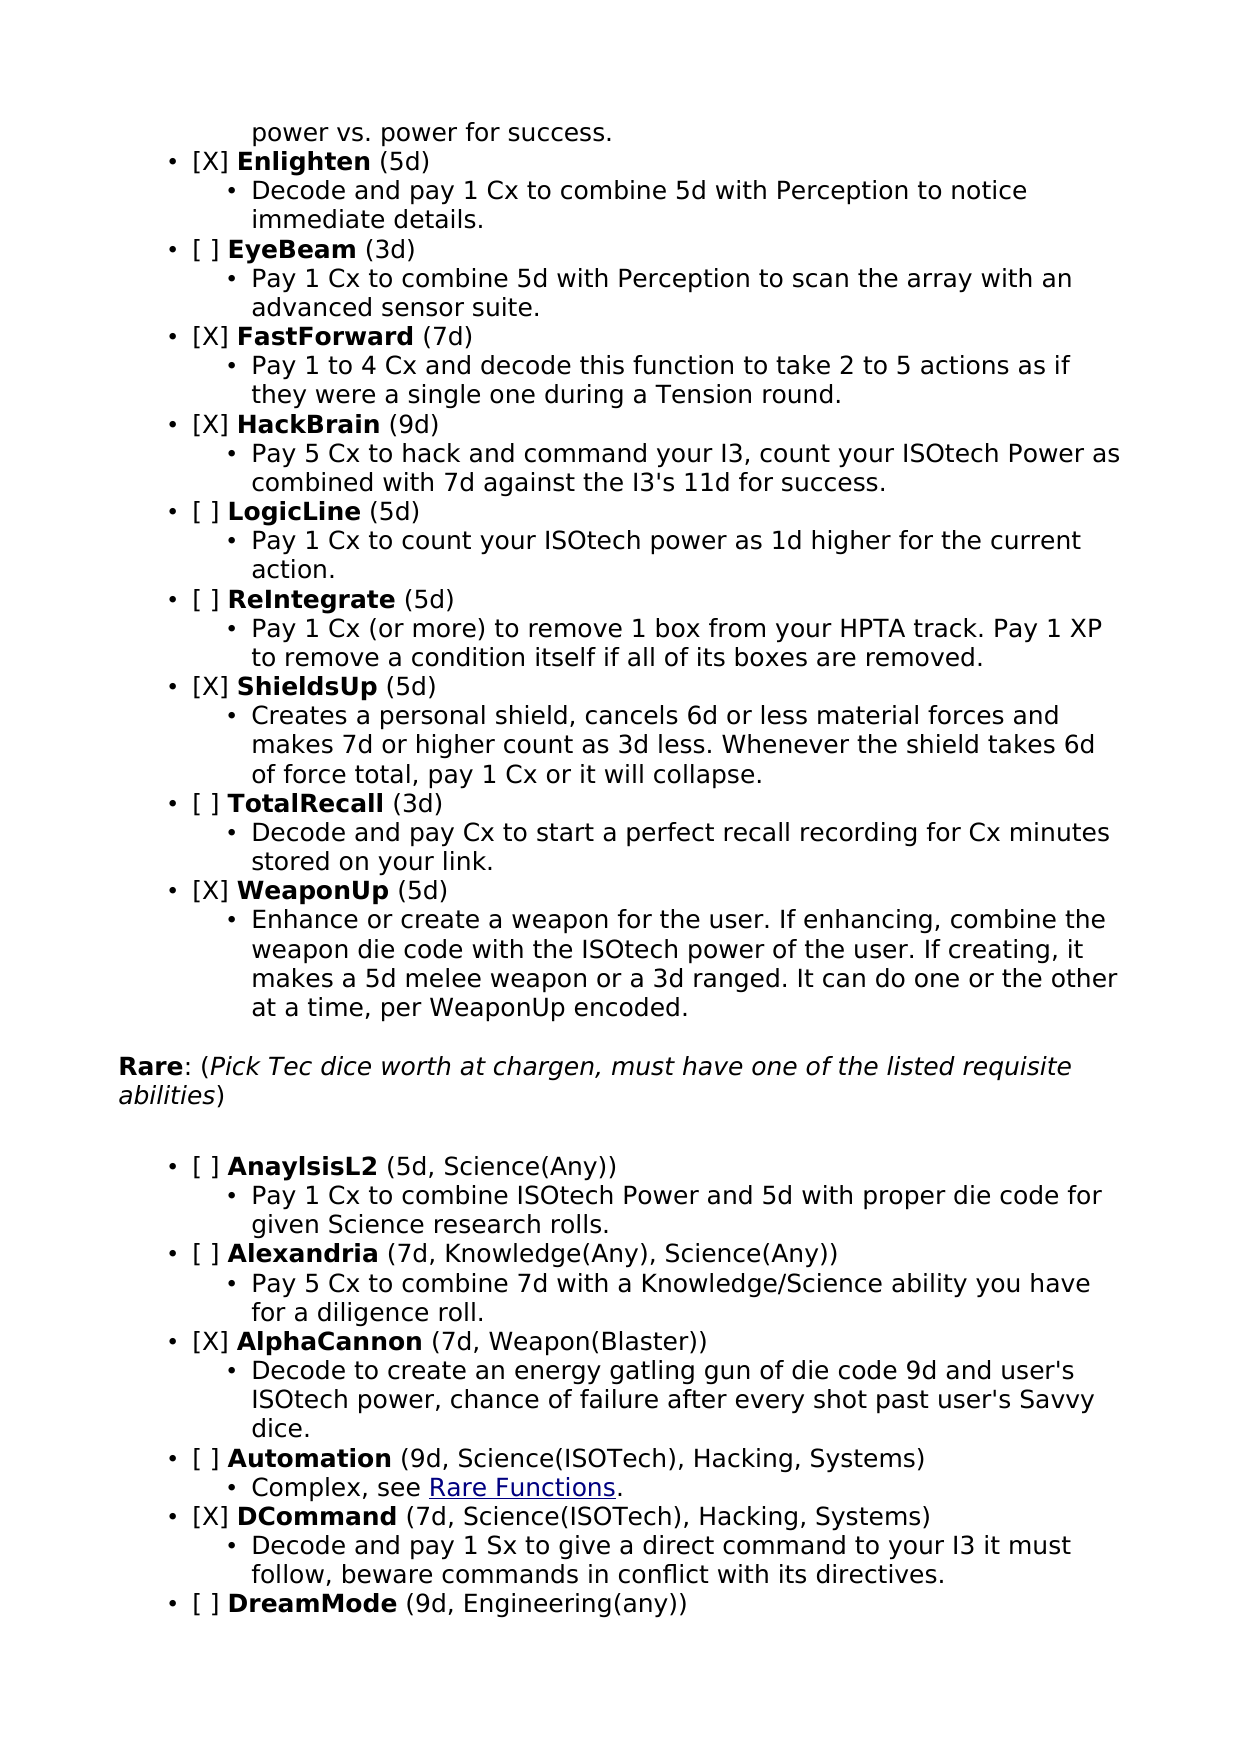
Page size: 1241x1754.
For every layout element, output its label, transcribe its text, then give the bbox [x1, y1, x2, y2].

list Pay 1 to 4 Cx and decode this function to take 2 to 5 actions as if they were a single one during a Tension round. [236, 351, 1122, 410]
list [ ] ReIntegrate (5d) [177, 585, 1122, 614]
list power vs. power for success. [236, 118, 1122, 147]
list Decode and pay Cx to start a perfect recall recording for Cx minutes stored on your link. [236, 818, 1122, 876]
list Pay 1 Cx (or more) to remove 1 box from your HPTA track. Pay 1 XP to remove a condition itself if all of its boxes are removed. [236, 614, 1122, 672]
list Decode and pay 1 Sx to give a direct command to your I3 it must follow, beware commands in conflict with its directives. [236, 1531, 1122, 1589]
list Pay 1 Cx to count your ISOtech power as 1d higher for the current action. [236, 526, 1122, 585]
list [X] ShieldsUp (5d) [177, 672, 1122, 701]
list [ ] DreamMode (9d, Engineering(any)) [177, 1589, 1122, 1619]
list Pay 1 Cx to combine 5d with Perception to scan the array with an advanced sensor suite. [236, 264, 1122, 322]
list [X] HackBrain (9d) [177, 410, 1122, 439]
list [ ] TotalRecall (3d) [177, 789, 1122, 818]
list Decode to create an energy gatling gun of die code 9d and user's ISOtech power, chance of failure after every shot past user's Savvy dice. [236, 1356, 1122, 1444]
list [ ] AnaylsisL2 (5d, Science(Any)) [177, 1152, 1122, 1181]
text Rare: (Pick Tec dice worth at chargen, must have one of the listed requisite abilities) [118, 1052, 1122, 1110]
list [X] Enlighten (5d) [177, 147, 1122, 176]
list [ ] Automation (9d, Science(ISOTech), Hacking, Systems) [177, 1444, 1122, 1473]
list Pay 5 Cx to combine 7d with a Knowledge/Science ability you have for a diligence roll. [236, 1269, 1122, 1327]
list [ ] EyeBeam (3d) [177, 235, 1122, 264]
list Pay 1 Cx to combine ISOtech Power and 5d with proper die code for given Science research rolls. [236, 1181, 1122, 1239]
list Creates a personal shield, cancels 6d or less material forces and makes 7d or higher count as 3d less. Whenever the shield takes 6d of force total, pay 1 Cx or it will collapse. [236, 701, 1122, 789]
list Enhance or create a weapon for the user. If enhancing, combine the weapon die code with the ISOtech power of the user. If creating, it makes a 5d melee weapon or a 3d ranged. It can do one or the other at a time, per WeaponUp encoded. [236, 906, 1122, 1022]
list [ ] Alexandria (7d, Knowledge(Any), Science(Any)) [177, 1239, 1122, 1269]
list [ ] LogicLine (5d) [177, 497, 1122, 526]
list [X] FastForward (7d) [177, 322, 1122, 351]
list [X] WeaponUp (5d) [177, 876, 1122, 906]
list Pay 5 Cx to hack and command your I3, count your ISOtech Power as combined with 7d against the I3's 11d for success. [236, 439, 1122, 497]
list Complex, see Rare Functions. [236, 1473, 1122, 1502]
list [X] AlphaCannon (7d, Weapon(Blaster)) [177, 1327, 1122, 1356]
list [X] DCommand (7d, Science(ISOTech), Hacking, Systems) [177, 1502, 1122, 1531]
list Decode and pay 1 Cx to combine 5d with Perception to notice immediate details. [236, 176, 1122, 235]
